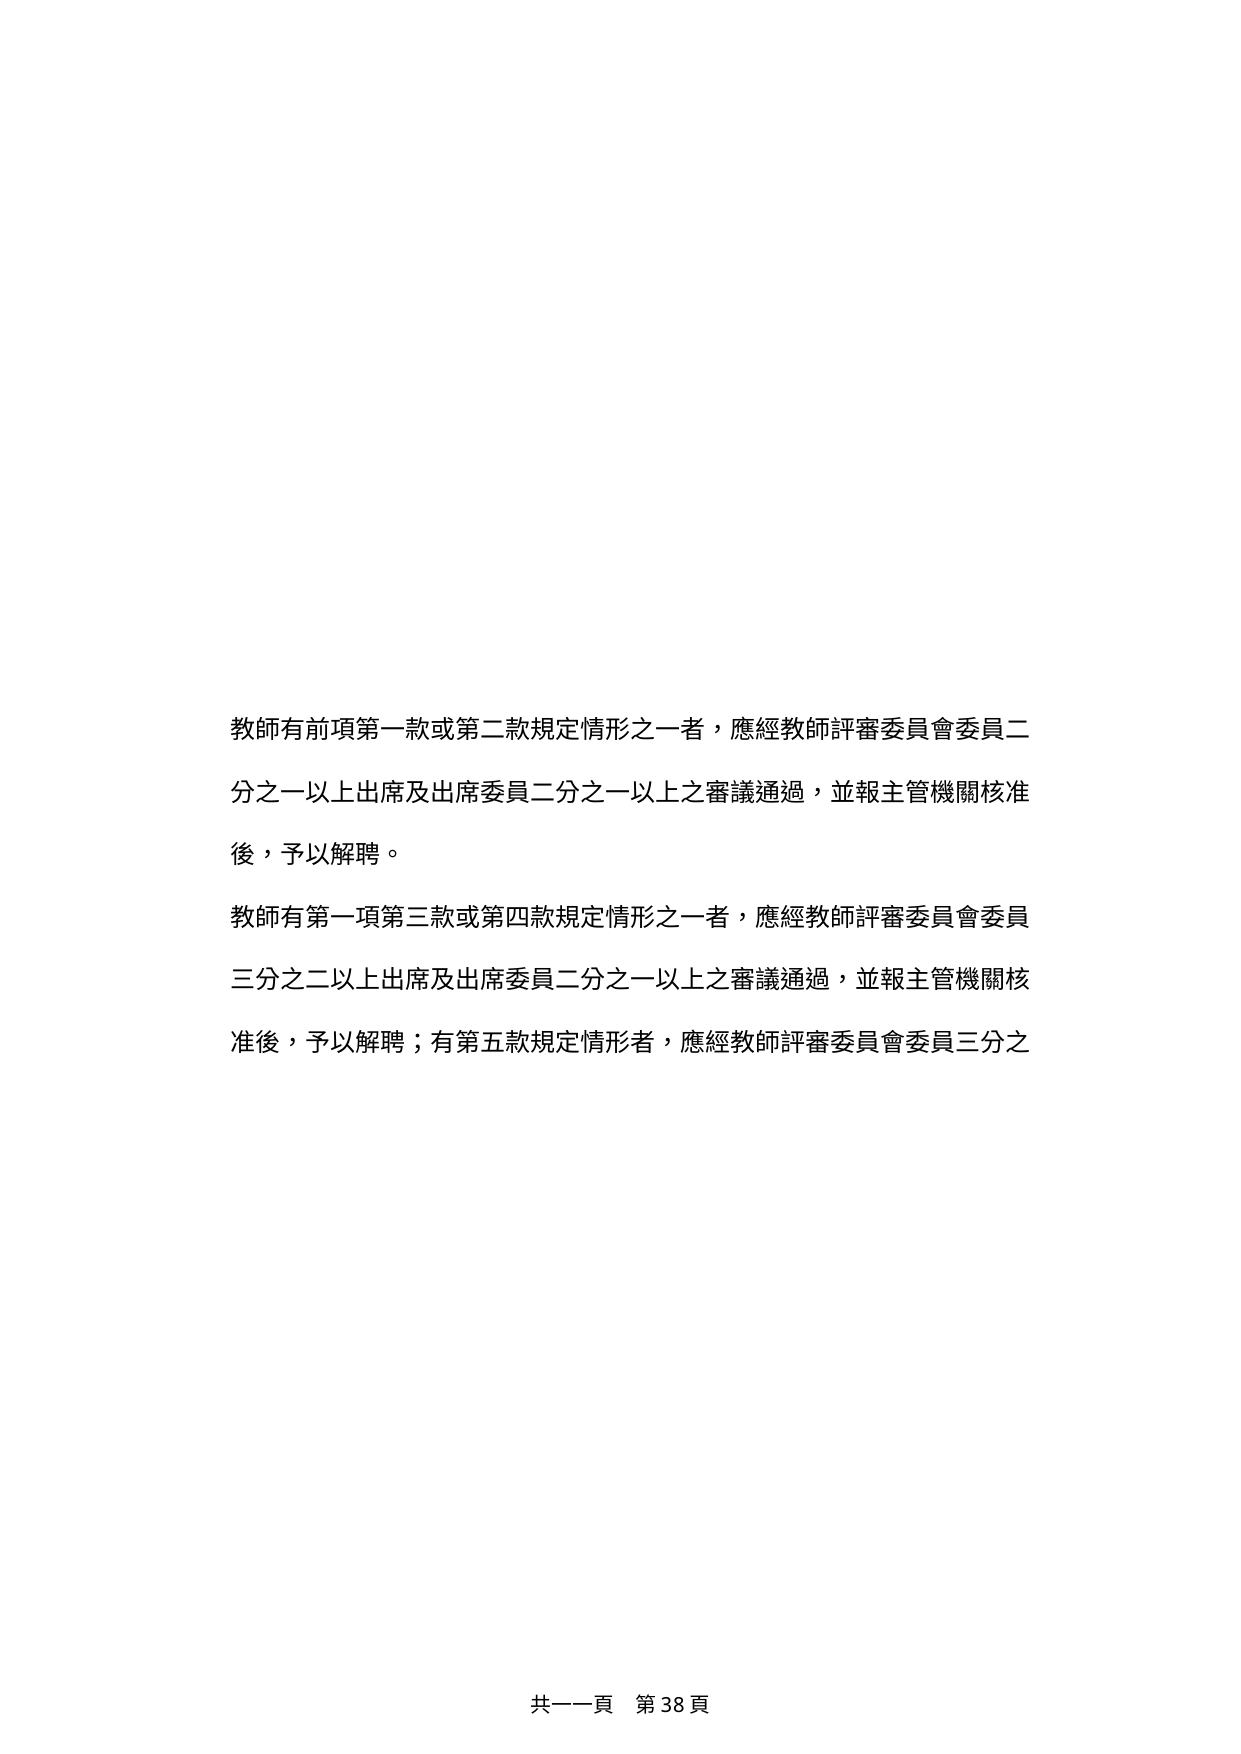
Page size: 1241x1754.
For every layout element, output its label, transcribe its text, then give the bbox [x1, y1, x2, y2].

text 三分之二以上出席及出席委員二分之一以上之審議通過，並報主管機關核 [118, 936, 1122, 999]
text 教師有前項第一款或第二款規定情形之一者，應經教師評審委員會委員二 [118, 686, 1122, 749]
text 分之一以上出席及出席委員二分之一以上之審議通過，並報主管機關核准 [118, 749, 1122, 811]
text 後，予以解聘。 [118, 811, 1122, 874]
text 准後，予以解聘；有第五款規定情形者，應經教師評審委員會委員三分之 [118, 999, 1122, 1061]
text 教師有第一項第三款或第四款規定情形之一者，應經教師評審委員會委員 [118, 874, 1122, 936]
